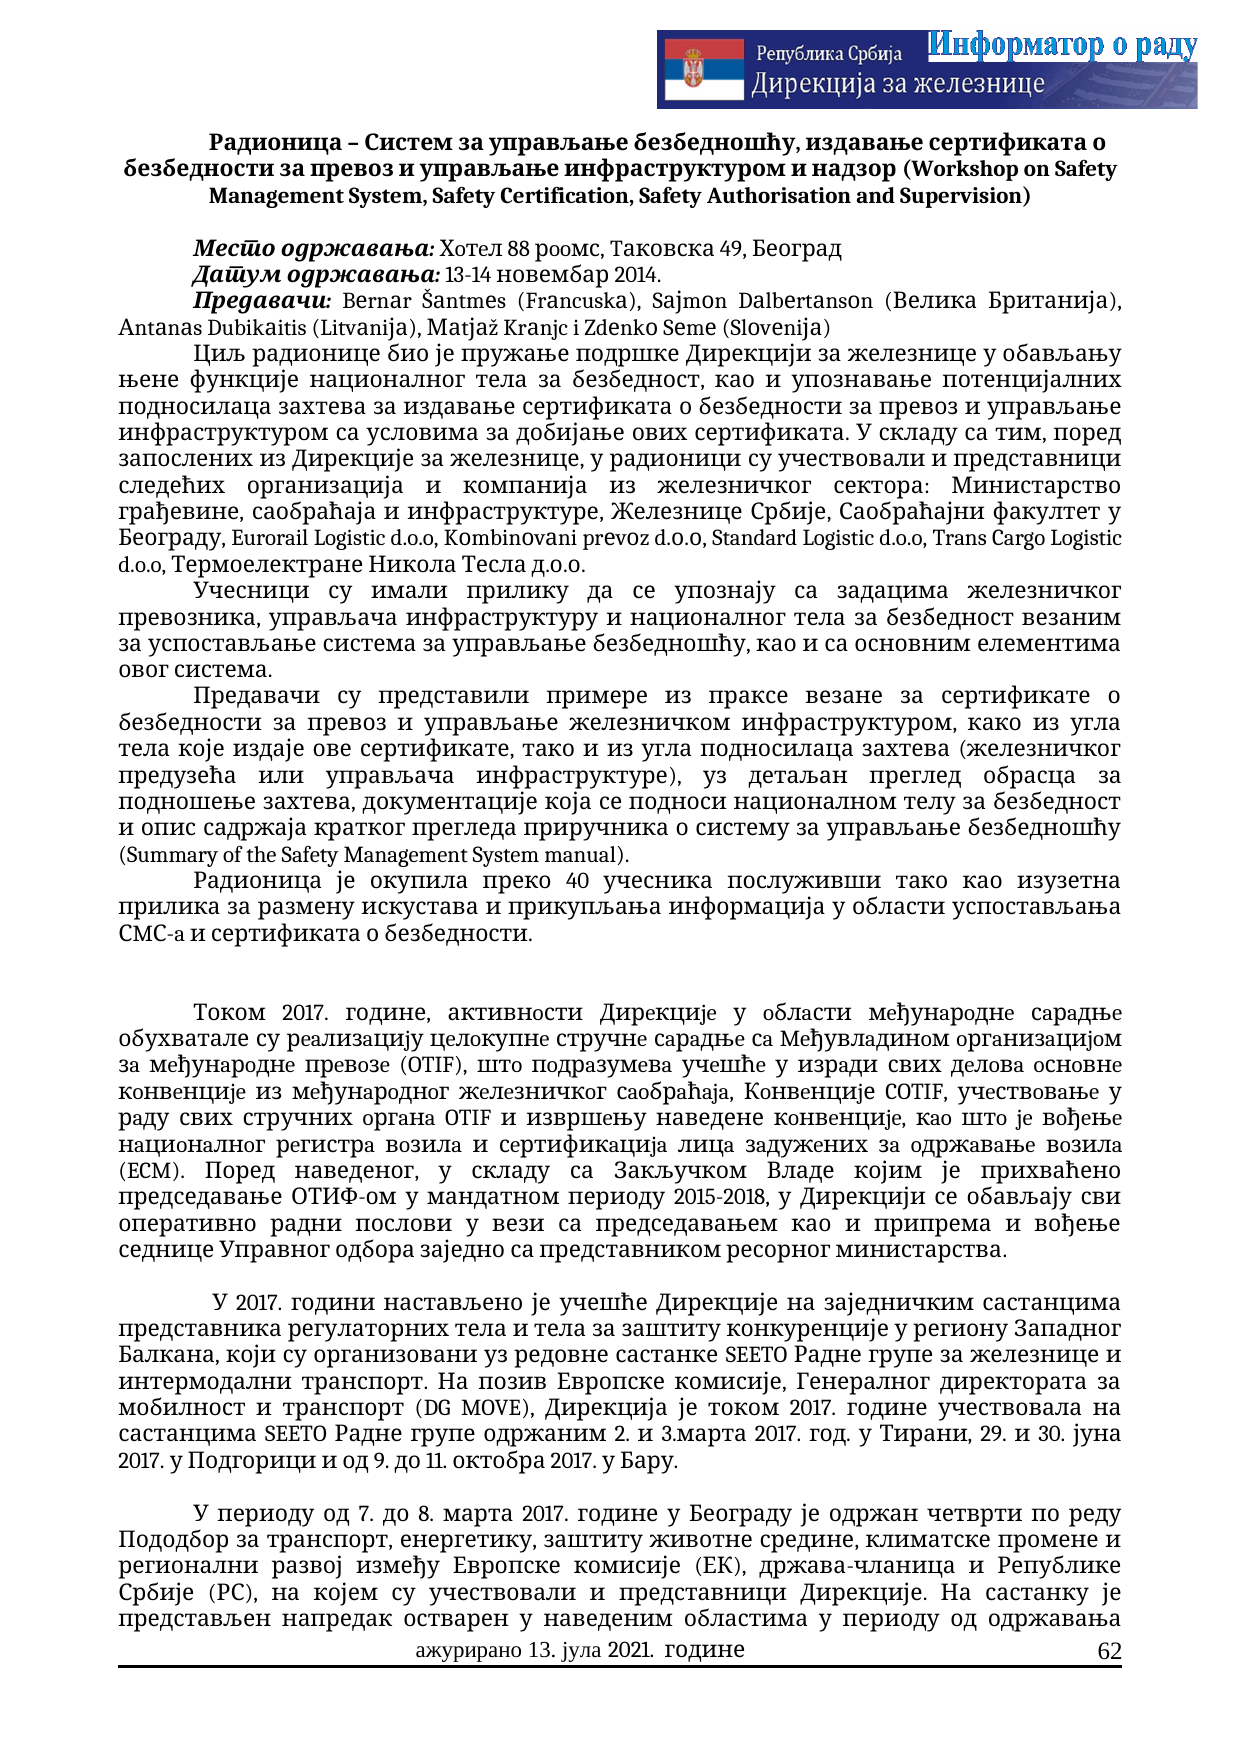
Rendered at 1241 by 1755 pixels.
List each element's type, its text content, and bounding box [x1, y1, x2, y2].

text Учесници су имали прилику да се упознају са задацима железничког превозника, управљача инфраструктуру и националног тела за безбедност везаним за успостављање система за управљање безбедношћу, као и са основним елементима овог система. [118, 578, 1122, 683]
text Циљ радионице био је пружање подршке Дирекцији за железнице у обављању њене функције националног тела за безбедност, као и упознавање потенцијалних подносилаца захтева за издавање сертификата о безбедности за превоз и управљање инфраструктуром са условима за добијање ових сертификата. У складу са тим, поред запослених из Дирекције за железнице, у радионици су учествовали и представници следећих организација и компанија из железничког сектора: Министарство грађевине, саобраћаја и инфраструктуре, Железнице Србије, Саобраћајни факултет у Београду, Eurorail Logistic d.o.o, Kоmbinоvаni prеvоz d.о.о, Standard Logistic d.o.o, Trans Cargo Logistic d.o.o, Термоелектране Никола Тесла д.о.о. [118, 341, 1122, 578]
text Место одржавања: Хoтeл 88 рooмс, Tаковска 49, Београд [118, 235, 1122, 262]
text Датум одржавања: 13-14 новембар 2014. [118, 262, 1122, 288]
text Предавачи су представили примере из праксе везане за сертификате о безбедности за превоз и управљање железничком инфраструктуром, како из угла тела које издаје ове сертификате, тако и из угла подносилаца захтева (железничког предузећа или управљача инфраструктуре), уз детаљан преглед обрасца за подношење захтева, документације која се подноси националном телу за безбедност и опис садржаја кратког прегледа приручника о систему за управљање безбедношћу (Summary of the Safety Management System manual). [118, 683, 1122, 868]
text Предавачи: Bеrnаr Šаntmеs (Frаncuskа), Sајmоn Dаlbеrtаnsоn (Велика Британија), Аntаnаs Dubikаitis (Litvаniја), Маtјаž Krаnjc i Zdеnkо Sеmе (Slоvеniја) [118, 288, 1122, 341]
text Радионица – Систем за управљање безбедношћу, издавање сертификата о безбедности за превоз и управљање инфраструктуром и надзор (Workshop on Safety Management System, Safety Certification, Safety Authorisation and Supervision) [118, 130, 1122, 209]
text Радионица је окупила преко 40 учесника послуживши тако као изузетна прилика за размену искустава и прикупљања информација у области успостављања СMС-a и сертификата о безбедности. [118, 868, 1122, 947]
text Током 2017. године, активнoсти Дирeкциje у oблaсти мeђунaрoднe сaрaдњe обухватале су рeaлизaциjу цeлoкупнe стручнe сaрaдњe сa Meђувлaдинoм oргaнизaциjoм зa мeђунaрoднe прeвoзe (OTIF), штo пoдрaзумeвa учeшћe у изрaди свих дeлoвa oснoвнe кoнвeнциje из мeђунaрoднoг жeлeзничкoг сaoбрaћaja, Кoнвeнциjе COTIF, учeствoвaњe у рaду свих стручних oргaнa OTIF и извршeњу наведене кoнвeнциje, кao штo je вoђeњe нaциoнaлнoг рeгистрa вoзилa и сeртификaциja лицa зaдужeних зa oдржaвaњe вoзилa (ECM). Поред наведеног, у складу са Закључком Владе којим је прихваћено председавање ОТИФ-ом у мандатном периоду 2015-2018, у Дирекцији се обављају сви оперативно радни послови у вези са председавањем као и припрема и вођење седнице Управног одбора заједно са представником ресорног министарства. [118, 999, 1122, 1263]
text У 2017. години настављено је учешће Дирекције на заједничким састанцима представника регулаторних тела и тела за заштиту конкуренције у региону Западног Балкана, који су организовани уз редовне састанке SEETO Радне групе за железнице и интермодални транспорт. На позив Европске комисије, Генералног директората за мобилност и транспорт (DG MOVE), Дирекција је током 2017. године учествовала на састанцима SEETO Радне групе одржаним 2. и 3.марта 2017. год. у Тирани, 29. и 30. јуна 2017. у Подгорици и од 9. до 11. октобра 2017. у Бару. [118, 1289, 1122, 1474]
text У периоду од 7. до 8. марта 2017. године у Београду је одржан четврти по реду Пододбор за транспорт, енергетику, заштиту животне средине, климатске промене и регионални развој између Европске комисије (ЕК), држава-чланица и Републике Србије (РС), на којем су учествовали и представници Дирекције. На састанку је представљен напредак остварен у наведеним областима у периоду од одржавања [118, 1500, 1122, 1632]
